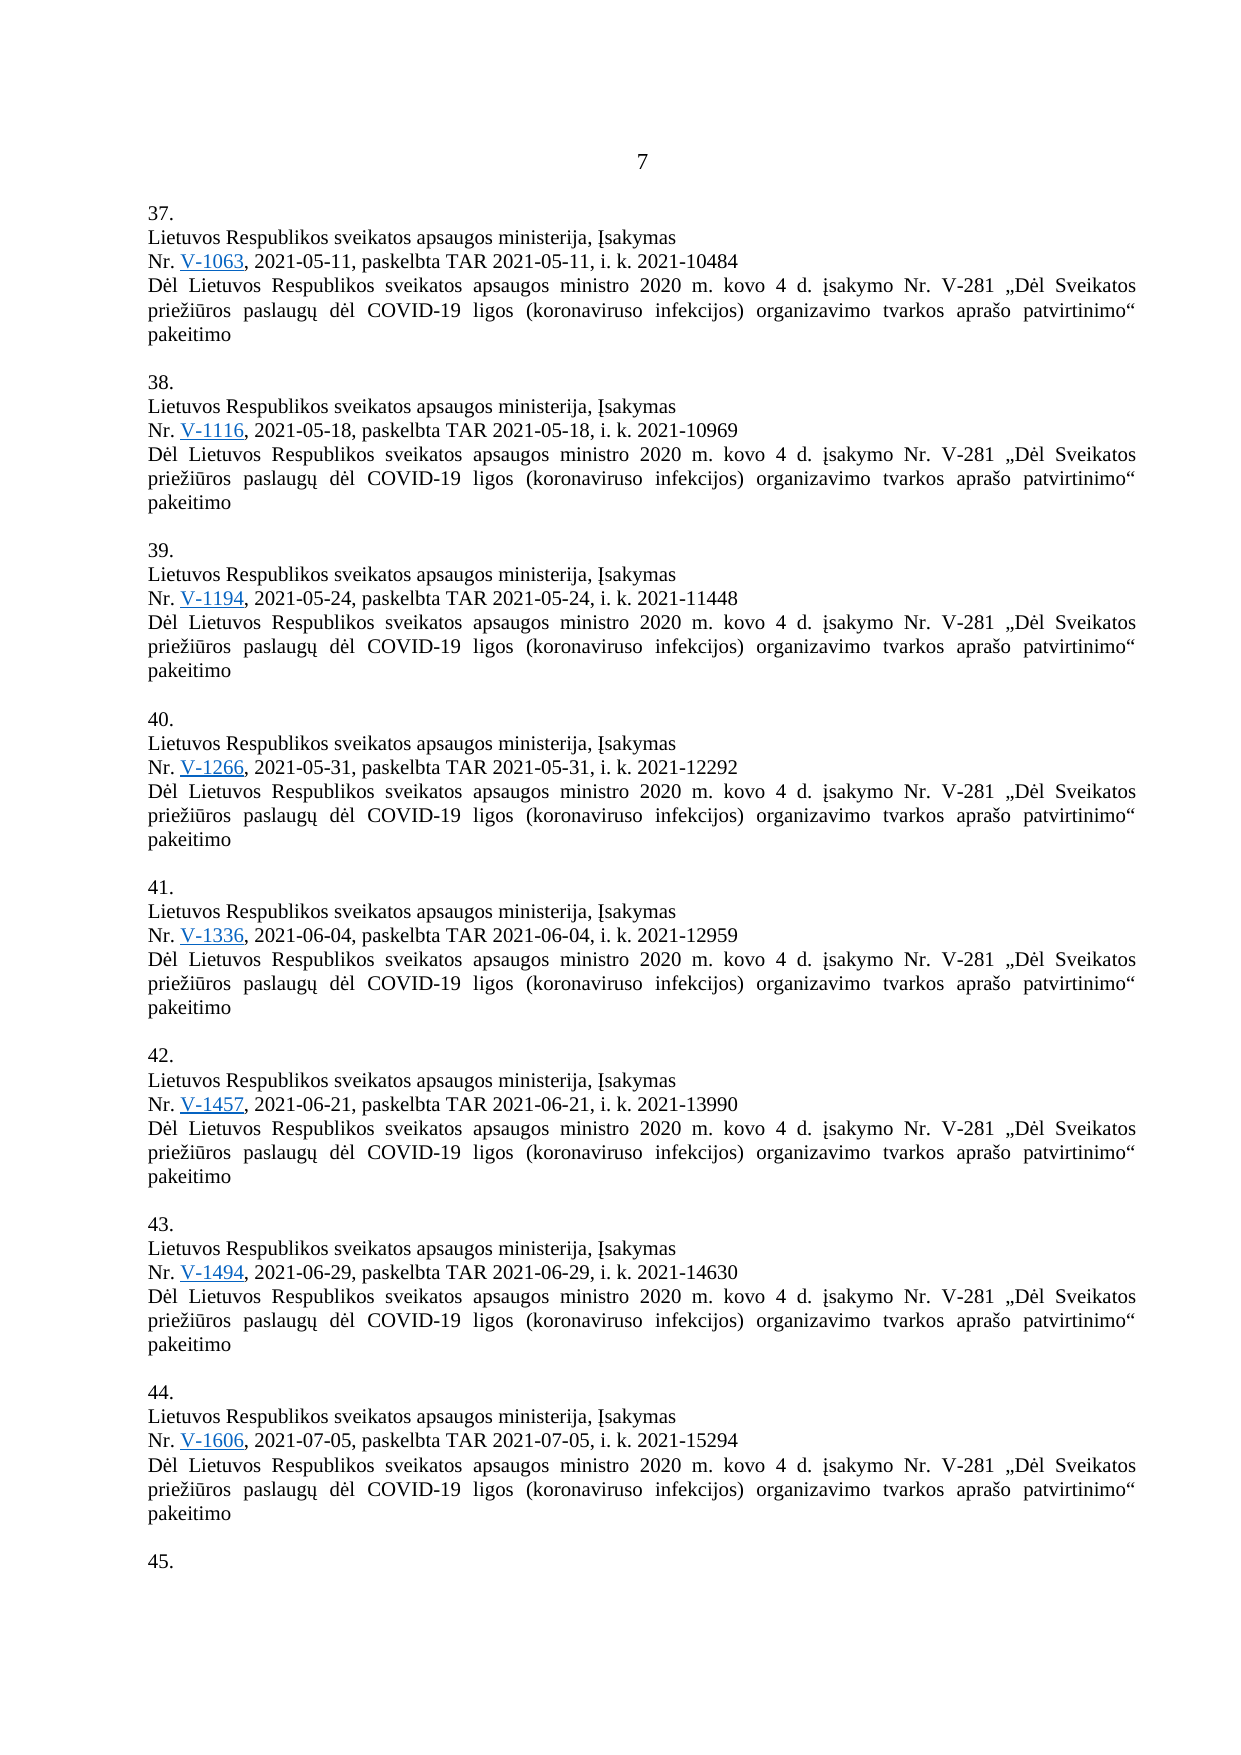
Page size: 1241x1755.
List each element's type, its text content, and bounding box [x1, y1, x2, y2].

text 38. [148, 370, 1137, 394]
text Dėl Lietuvos Respublikos sveikatos apsaugos ministro 2020 m. kovo 4 d. įsakymo Nr. V-281 „Dėl Sveikatos priežiūros paslaugų dėl COVID-19 ligos (koronaviruso infekcijos) organizavimo tvarkos aprašo patvirtinimo“ pakeitimo [148, 1116, 1137, 1188]
text Lietuvos Respublikos sveikatos apsaugos ministerija, Įsakymas [148, 1236, 1137, 1260]
text Dėl Lietuvos Respublikos sveikatos apsaugos ministro 2020 m. kovo 4 d. įsakymo Nr. V-281 „Dėl Sveikatos priežiūros paslaugų dėl COVID-19 ligos (koronaviruso infekcijos) organizavimo tvarkos aprašo patvirtinimo“ pakeitimo [148, 1452, 1137, 1525]
text Dėl Lietuvos Respublikos sveikatos apsaugos ministro 2020 m. kovo 4 d. įsakymo Nr. V-281 „Dėl Sveikatos priežiūros paslaugų dėl COVID-19 ligos (koronaviruso infekcijos) organizavimo tvarkos aprašo patvirtinimo“ pakeitimo [148, 779, 1137, 851]
text Lietuvos Respublikos sveikatos apsaugos ministerija, Įsakymas [148, 1404, 1137, 1428]
text Lietuvos Respublikos sveikatos apsaugos ministerija, Įsakymas [148, 1067, 1137, 1092]
text Nr. V-1063, 2021-05-11, paskelbta TAR 2021-05-11, i. k. 2021-10484 [148, 249, 1137, 273]
text Nr. V-1116, 2021-05-18, paskelbta TAR 2021-05-18, i. k. 2021-10969 [148, 418, 1137, 442]
text Nr. V-1457, 2021-06-21, paskelbta TAR 2021-06-21, i. k. 2021-13990 [148, 1092, 1137, 1116]
text Dėl Lietuvos Respublikos sveikatos apsaugos ministro 2020 m. kovo 4 d. įsakymo Nr. V-281 „Dėl Sveikatos priežiūros paslaugų dėl COVID-19 ligos (koronaviruso infekcijos) organizavimo tvarkos aprašo patvirtinimo“ pakeitimo [148, 442, 1137, 514]
text Lietuvos Respublikos sveikatos apsaugos ministerija, Įsakymas [148, 731, 1137, 755]
text Dėl Lietuvos Respublikos sveikatos apsaugos ministro 2020 m. kovo 4 d. įsakymo Nr. V-281 „Dėl Sveikatos priežiūros paslaugų dėl COVID-19 ligos (koronaviruso infekcijos) organizavimo tvarkos aprašo patvirtinimo“ pakeitimo [148, 947, 1137, 1019]
text Nr. V-1194, 2021-05-24, paskelbta TAR 2021-05-24, i. k. 2021-11448 [148, 586, 1137, 610]
text Dėl Lietuvos Respublikos sveikatos apsaugos ministro 2020 m. kovo 4 d. įsakymo Nr. V-281 „Dėl Sveikatos priežiūros paslaugų dėl COVID-19 ligos (koronaviruso infekcijos) organizavimo tvarkos aprašo patvirtinimo“ pakeitimo [148, 610, 1137, 682]
text Nr. V-1266, 2021-05-31, paskelbta TAR 2021-05-31, i. k. 2021-12292 [148, 755, 1137, 779]
text 39. [148, 538, 1137, 562]
text Nr. V-1606, 2021-07-05, paskelbta TAR 2021-07-05, i. k. 2021-15294 [148, 1428, 1137, 1452]
text 37. [148, 201, 1137, 225]
text Dėl Lietuvos Respublikos sveikatos apsaugos ministro 2020 m. kovo 4 d. įsakymo Nr. V-281 „Dėl Sveikatos priežiūros paslaugų dėl COVID-19 ligos (koronaviruso infekcijos) organizavimo tvarkos aprašo patvirtinimo“ pakeitimo [148, 1284, 1137, 1356]
text 40. [148, 707, 1137, 731]
text Lietuvos Respublikos sveikatos apsaugos ministerija, Įsakymas [148, 562, 1137, 586]
text 44. [148, 1380, 1137, 1404]
text 45. [148, 1549, 1137, 1573]
text Nr. V-1336, 2021-06-04, paskelbta TAR 2021-06-04, i. k. 2021-12959 [148, 923, 1137, 947]
text Dėl Lietuvos Respublikos sveikatos apsaugos ministro 2020 m. kovo 4 d. įsakymo Nr. V-281 „Dėl Sveikatos priežiūros paslaugų dėl COVID-19 ligos (koronaviruso infekcijos) organizavimo tvarkos aprašo patvirtinimo“ pakeitimo [148, 273, 1137, 346]
text Lietuvos Respublikos sveikatos apsaugos ministerija, Įsakymas [148, 899, 1137, 923]
text Lietuvos Respublikos sveikatos apsaugos ministerija, Įsakymas [148, 225, 1137, 249]
text Lietuvos Respublikos sveikatos apsaugos ministerija, Įsakymas [148, 394, 1137, 418]
text 42. [148, 1043, 1137, 1067]
text 41. [148, 875, 1137, 899]
text Nr. V-1494, 2021-06-29, paskelbta TAR 2021-06-29, i. k. 2021-14630 [148, 1260, 1137, 1284]
text 43. [148, 1212, 1137, 1236]
